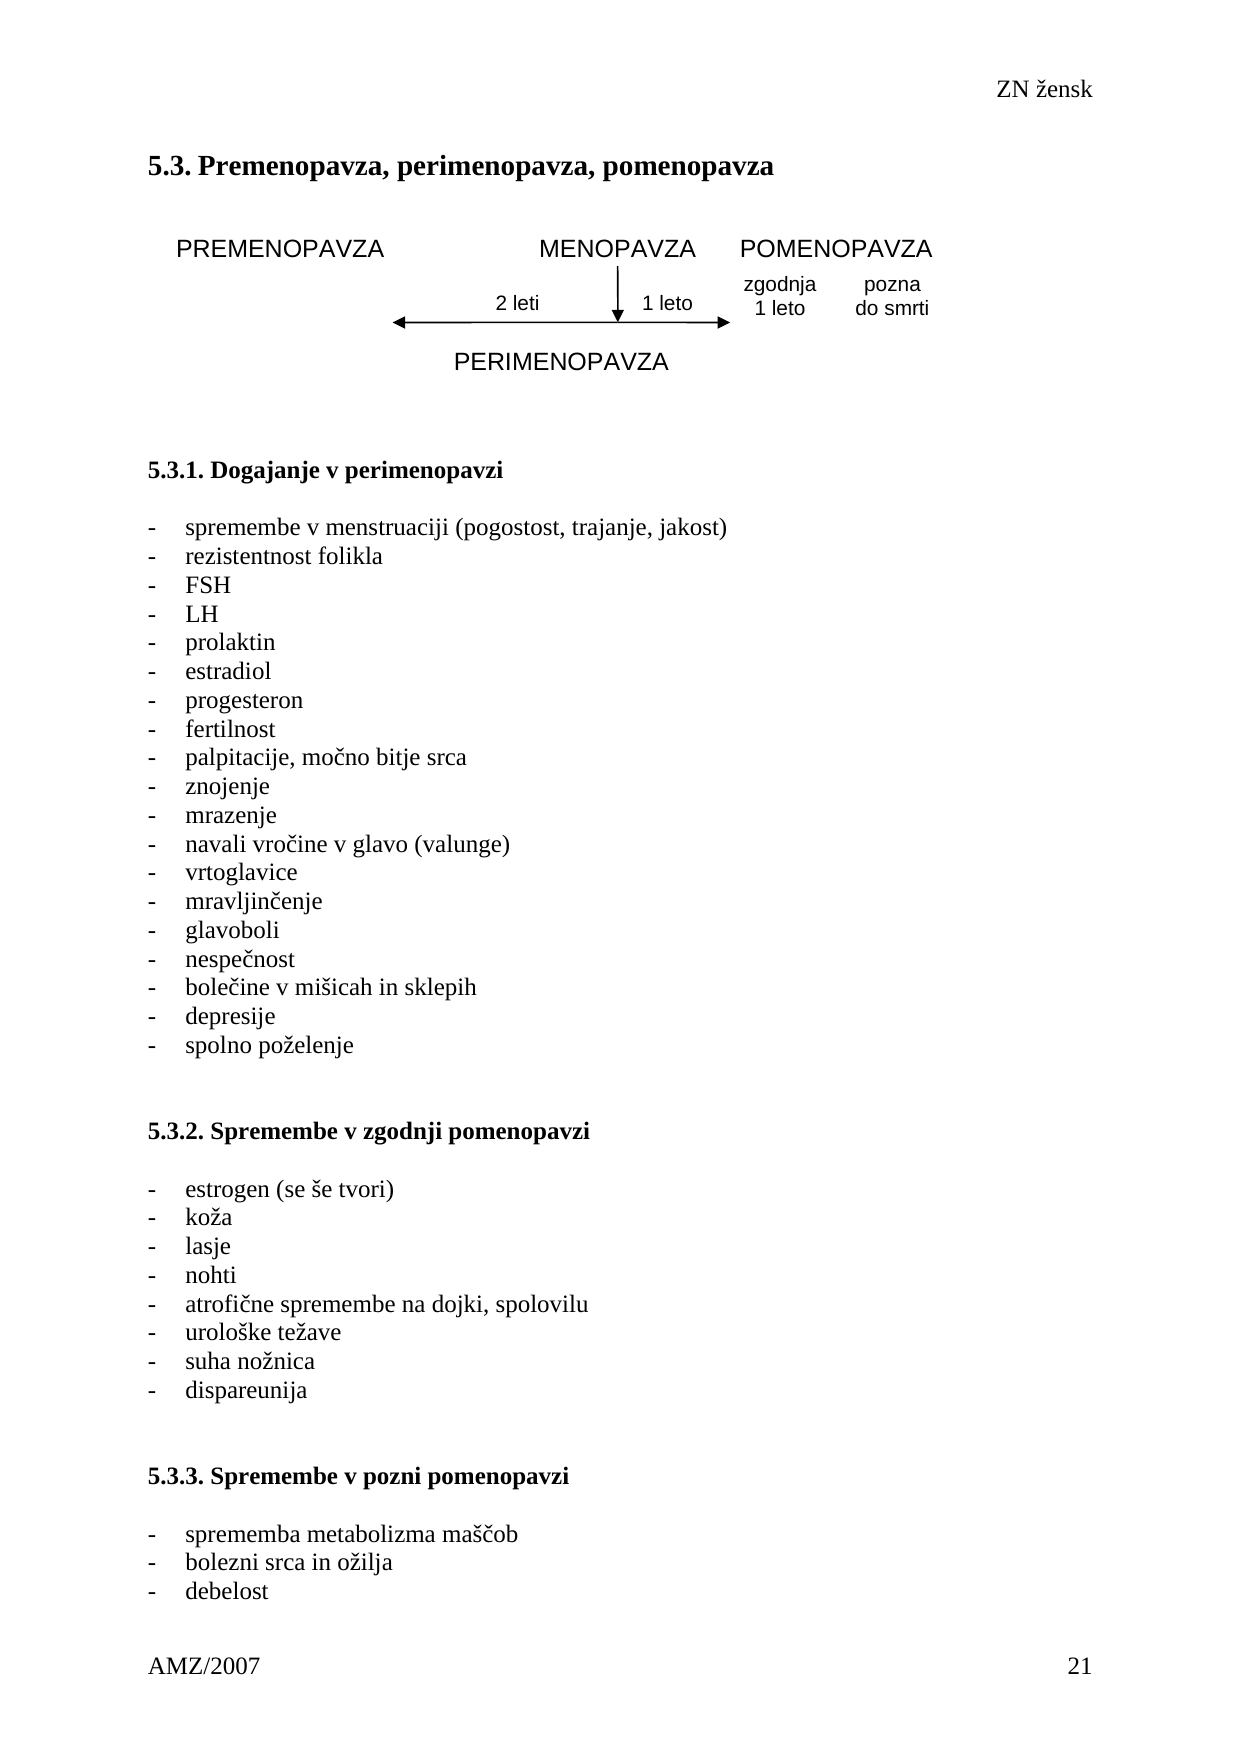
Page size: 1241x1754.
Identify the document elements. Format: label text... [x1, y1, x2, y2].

list urološke težave [148, 1317, 1092, 1346]
list depresije [148, 1001, 1092, 1030]
subtitle Spremembe v zgodnji pomenopavzi [148, 1116, 1092, 1145]
list koža [148, 1202, 1092, 1231]
subtitle Premenopavza, perimenopavza, pomenopavza [148, 148, 1092, 181]
list bolečine v mišicah in sklepih [148, 972, 1092, 1001]
list nohti [148, 1260, 1092, 1289]
list navali vročine v glavo (valunge) [148, 829, 1092, 857]
list spolno poželenje [148, 1030, 1092, 1059]
list bolezni srca in ožilja [148, 1547, 1092, 1576]
list mravljinčenje [148, 886, 1092, 915]
list atrofične spremembe na dojki, spolovilu [148, 1289, 1092, 1317]
list LH [148, 599, 1092, 627]
list suha nožnica [148, 1346, 1092, 1375]
list lasje [148, 1231, 1092, 1260]
list znojenje [148, 771, 1092, 800]
list glavoboli [148, 915, 1092, 944]
list vrtoglavice [148, 857, 1092, 886]
subtitle Dogajanje v perimenopavzi [148, 455, 1092, 484]
list spremembe v menstruaciji (pogostost, trajanje, jakost) [148, 512, 1092, 541]
list dispareunija [148, 1375, 1092, 1404]
list debelost [148, 1576, 1092, 1605]
list rezistentnost folikla [148, 541, 1092, 570]
list fertilnost [148, 714, 1092, 742]
list sprememba metabolizma maščob [148, 1519, 1092, 1547]
list estrogen (se še tvori) [148, 1174, 1092, 1202]
list estradiol [148, 656, 1092, 685]
list progesteron [148, 685, 1092, 714]
list nespečnost [148, 944, 1092, 972]
list FSH [148, 570, 1092, 599]
list palpitacije, močno bitje srca [148, 742, 1092, 771]
subtitle Spremembe v pozni pomenopavzi [148, 1461, 1092, 1490]
list prolaktin [148, 627, 1092, 656]
list mrazenje [148, 800, 1092, 829]
